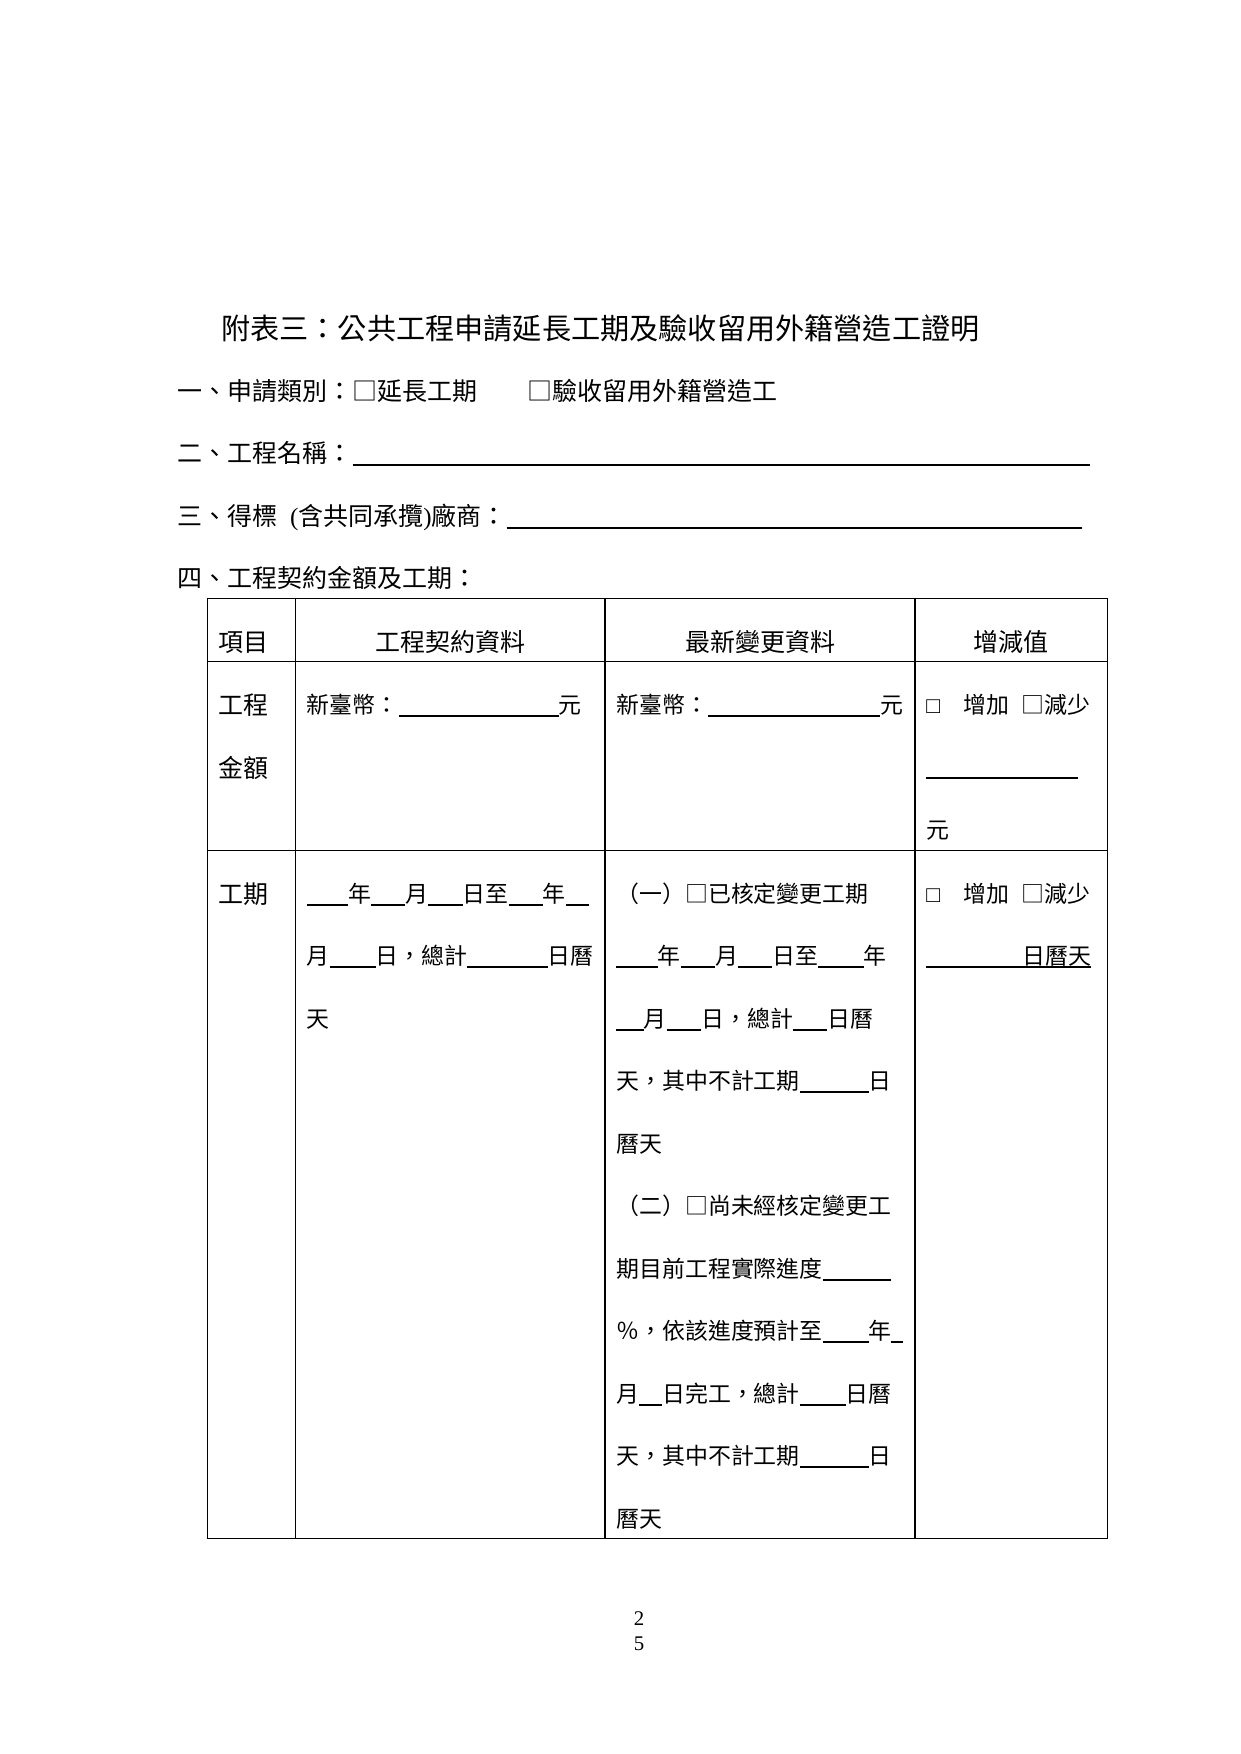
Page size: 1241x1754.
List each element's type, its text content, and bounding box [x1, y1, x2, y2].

text 三、得標 (含共同承攬)廠商： [177, 472, 1092, 535]
text 四、工程契約金額及工期： [177, 535, 1092, 597]
table_cell 新臺幣： 元 [606, 662, 914, 849]
table_cell 新臺幣： 元 [296, 662, 604, 849]
table_header 增減值 [916, 599, 1107, 661]
table_header 最新變更資料 [606, 599, 914, 661]
table_header 工程契約資料 [296, 599, 604, 661]
table_header 項目 [208, 599, 295, 661]
table_cell 工程 金額 [208, 662, 295, 849]
table_cell 年 月 日至 年 月 日，總計 日曆天 [296, 851, 604, 1538]
table_cell （一）□已核定變更工期 年 月 日至 年 月 日，總計 日曆天，其中不計工期 日曆天 （二）□尚未經核定變更工期目前工程實際進度 ％，依該進度預計至 年 月 日完工，總計 日曆天，其中不計工期 日曆天 [606, 851, 914, 1538]
text 附表三：公共工程申請延長工期及驗收留用外籍營造工證明 [177, 285, 1092, 347]
text 二、工程名稱： [177, 410, 1092, 472]
table_cell 工期 [208, 851, 295, 1538]
text 一、申請類別：□延長工期 □驗收留用外籍營造工 [177, 347, 1092, 410]
table_cell 增加 □減少 日曆天 [916, 851, 1107, 1538]
table_cell 增加 □減少 元 [916, 662, 1107, 849]
